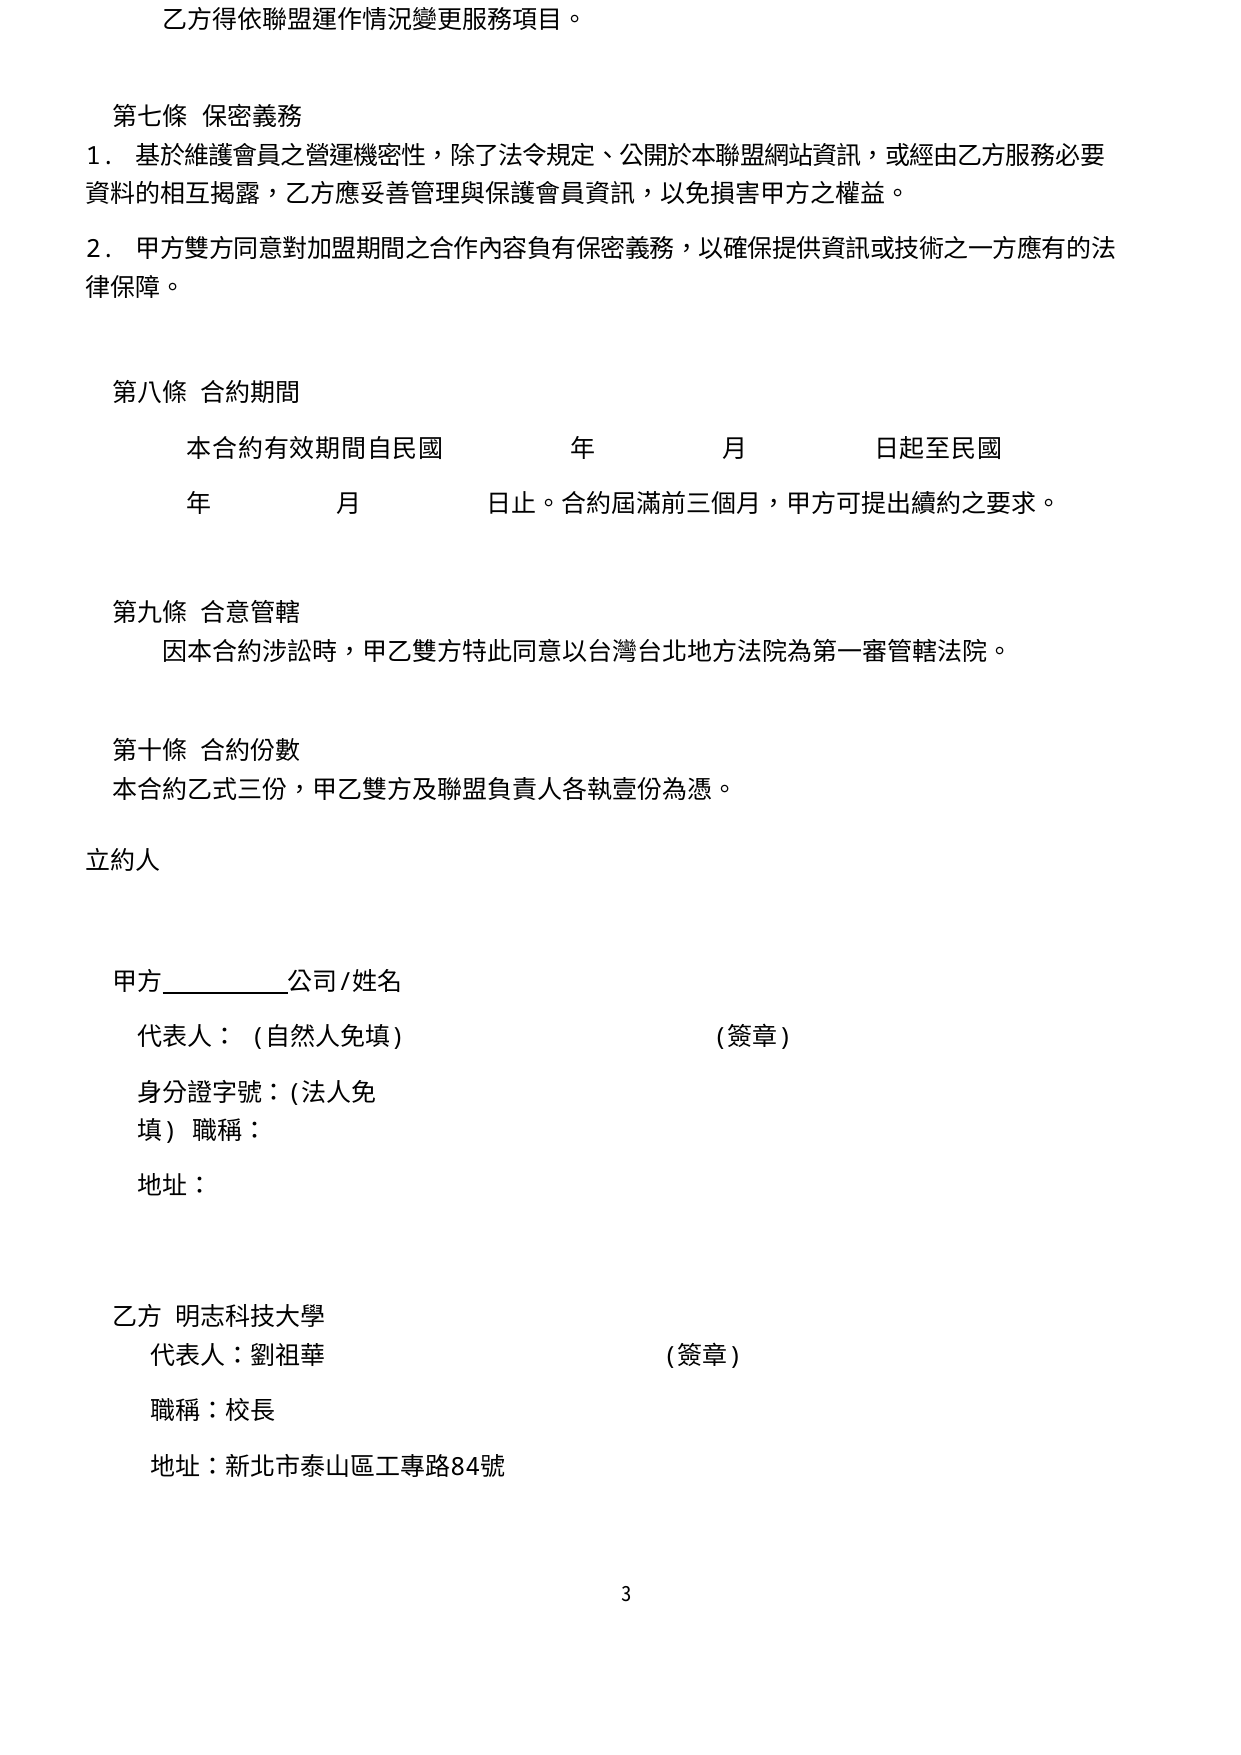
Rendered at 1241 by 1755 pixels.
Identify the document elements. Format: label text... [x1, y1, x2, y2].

list 甲方雙方同意對加盟期間之合作內容負有保密義務，以確保提供資訊或技術之一方應有的法律保障。 [86, 229, 1129, 303]
text 身分證字號：(法人免填) 職稱： [138, 1072, 413, 1147]
text 因本合約涉訟時，甲乙雙方特此同意以台灣台北地方法院為第一審管轄法院。 [163, 631, 1168, 667]
text 代表人： (自然人免填) (簽章) [138, 1017, 1168, 1053]
list 基於維護會員之營運機密性，除了法令規定、公開於本聯盟網站資訊，或經由乙方服務必要資料的相互揭露，乙方應妥善管理與保護會員資訊，以免損害甲方之權益。 [86, 135, 1129, 210]
text 年 月 日止。合約屆滿前三個月，甲方可提出續約之要求。 [187, 484, 1168, 520]
text 第九條 合意管轄 [113, 592, 1168, 629]
text 本合約有效期間自民國 年 月 日起至民國 [187, 428, 1168, 464]
text 乙方得依聯盟運作情況變更服務項目。 [163, 0, 1168, 36]
text 第十條 合約份數 [113, 730, 1168, 766]
text 地址：新北市泰山區工專路84號 [150, 1446, 1168, 1482]
text 本合約乙式三份，甲乙雙方及聯盟負責人各執壹份為憑。 [113, 769, 1168, 805]
text 第七條 保密義務 [113, 99, 1168, 133]
text 第八條 合約期間 [113, 373, 1168, 409]
text 職稱：校長 [150, 1391, 1168, 1427]
text 甲方 公司/姓名 [113, 961, 1168, 997]
text 乙方 明志科技大學 [113, 1296, 1168, 1333]
text 代表人：劉祖華 (簽章) [150, 1335, 1168, 1372]
text 地址： [138, 1166, 1168, 1202]
subtitle 立約人 [86, 840, 1168, 877]
